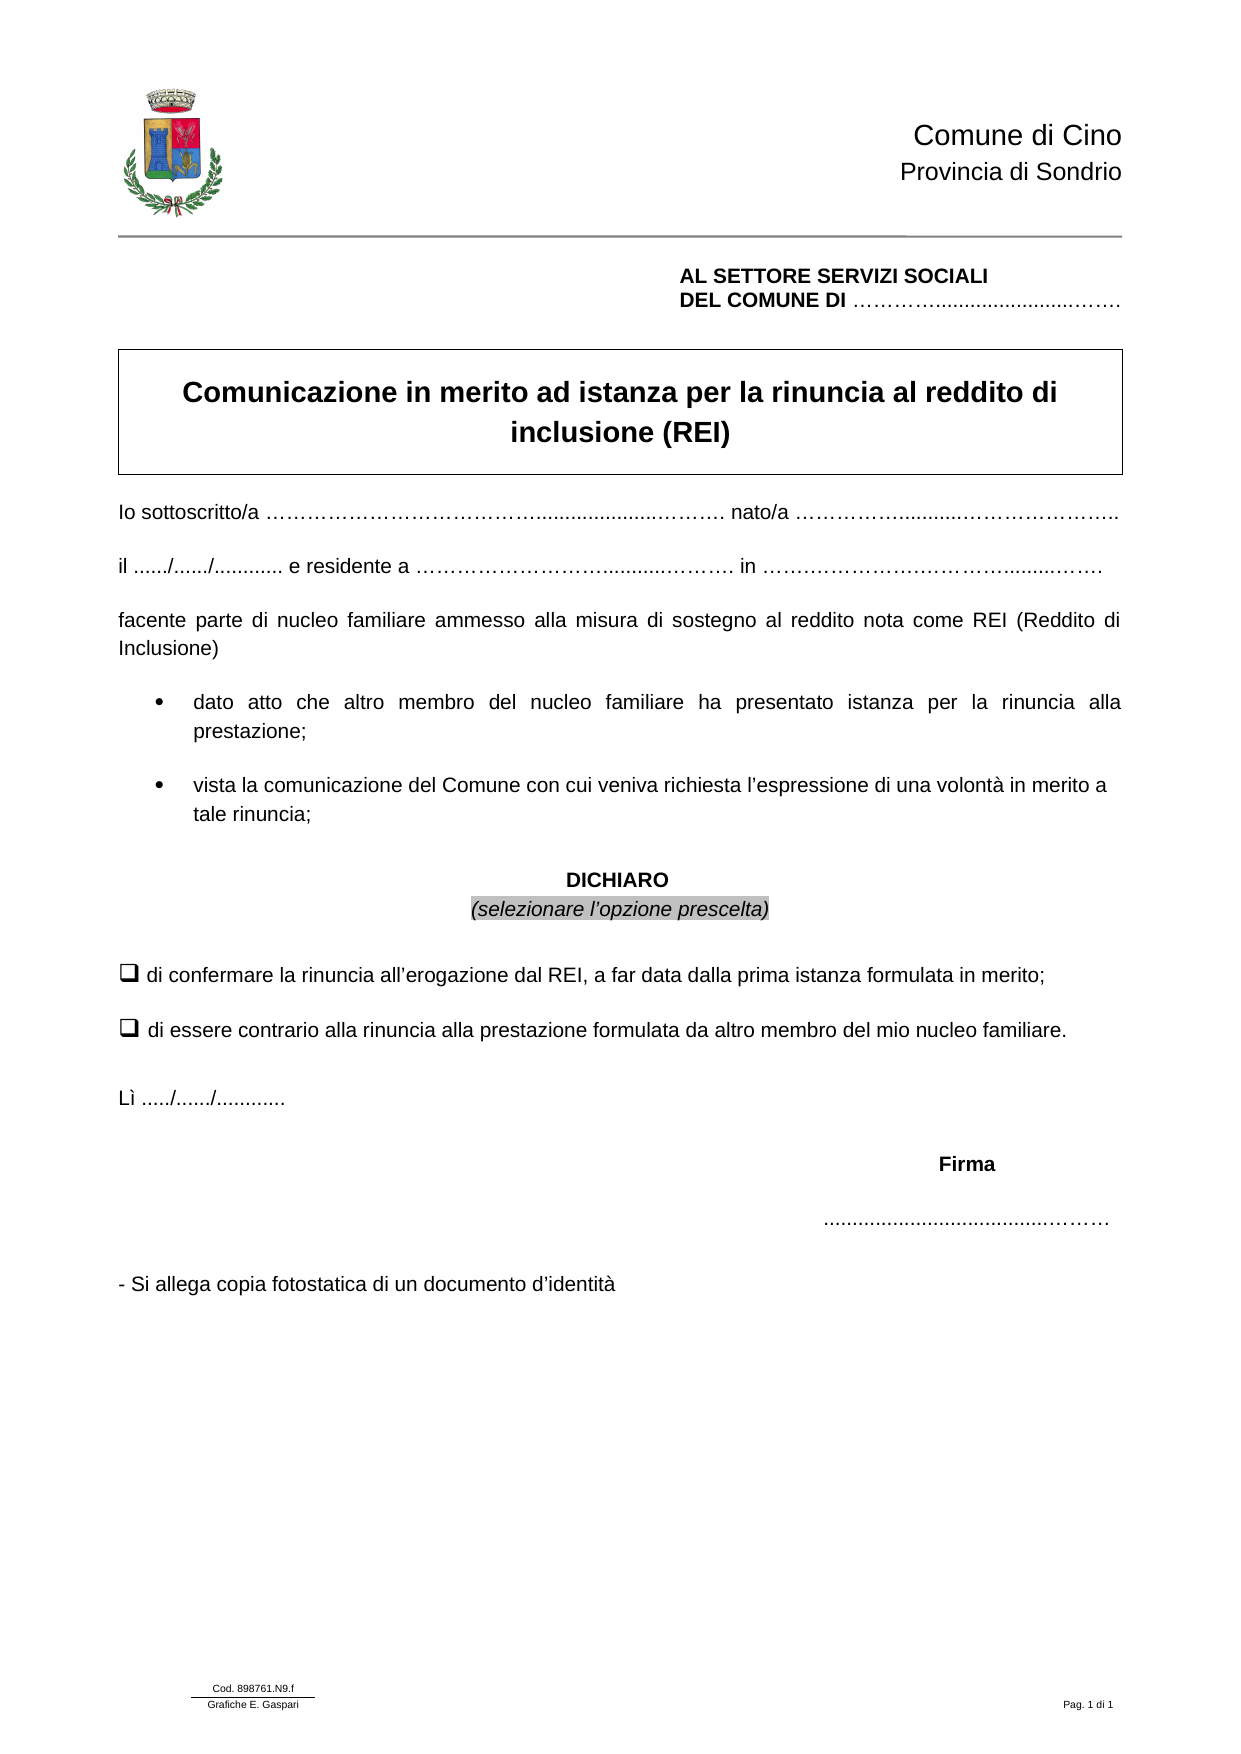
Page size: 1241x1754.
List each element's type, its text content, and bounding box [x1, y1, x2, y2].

text Io sottoscritto/a ………………………………….....................………. nato/a ……………...........………………….. [118, 500, 1122, 524]
list dato atto che altro membro del nucleo familiare ha presentato istanza per la rinuncia alla prestazione; [156, 690, 1122, 743]
text Comune di Cino [224, 118, 1122, 152]
list vista la comunicazione del Comune con cui veniva richiesta l’espressione di una volontà in merito a tale rinuncia; [156, 772, 1122, 825]
picture [122, 87, 224, 219]
text facente parte di nucleo familiare ammesso alla misura di sostegno al reddito nota come REI (Reddito di Inclusione) [118, 607, 1122, 660]
text Lì ...../....../............ [118, 1086, 1122, 1110]
table_header Comunicazione in merito ad istanza per la rinuncia al reddito di inclusione (REI) [119, 350, 1122, 474]
text DICHIARO (selezionare l’opzione prescelta) [118, 868, 1122, 920]
text il ....../....../............ e residente a ………………………...........………. in …….…………….………….........……. [118, 554, 1122, 578]
text  di confermare la rinuncia all’erogazione dal REI, a far data dalla prima istanza formulata in merito; [118, 963, 1122, 988]
text Firma [812, 1152, 1122, 1176]
text Provincia di Sondrio [224, 157, 1122, 185]
text AL SETTORE SERVIZI SOCIALI DEL COMUNE DI …………........................……. [679, 264, 1122, 312]
text  di essere contrario alla rinuncia alla prestazione formulata da altro membro del mio nucleo familiare. [118, 1018, 1122, 1043]
text .......................................……… [812, 1206, 1122, 1230]
text - Si allega copia fotostatica di un documento d’identità [118, 1272, 1122, 1296]
